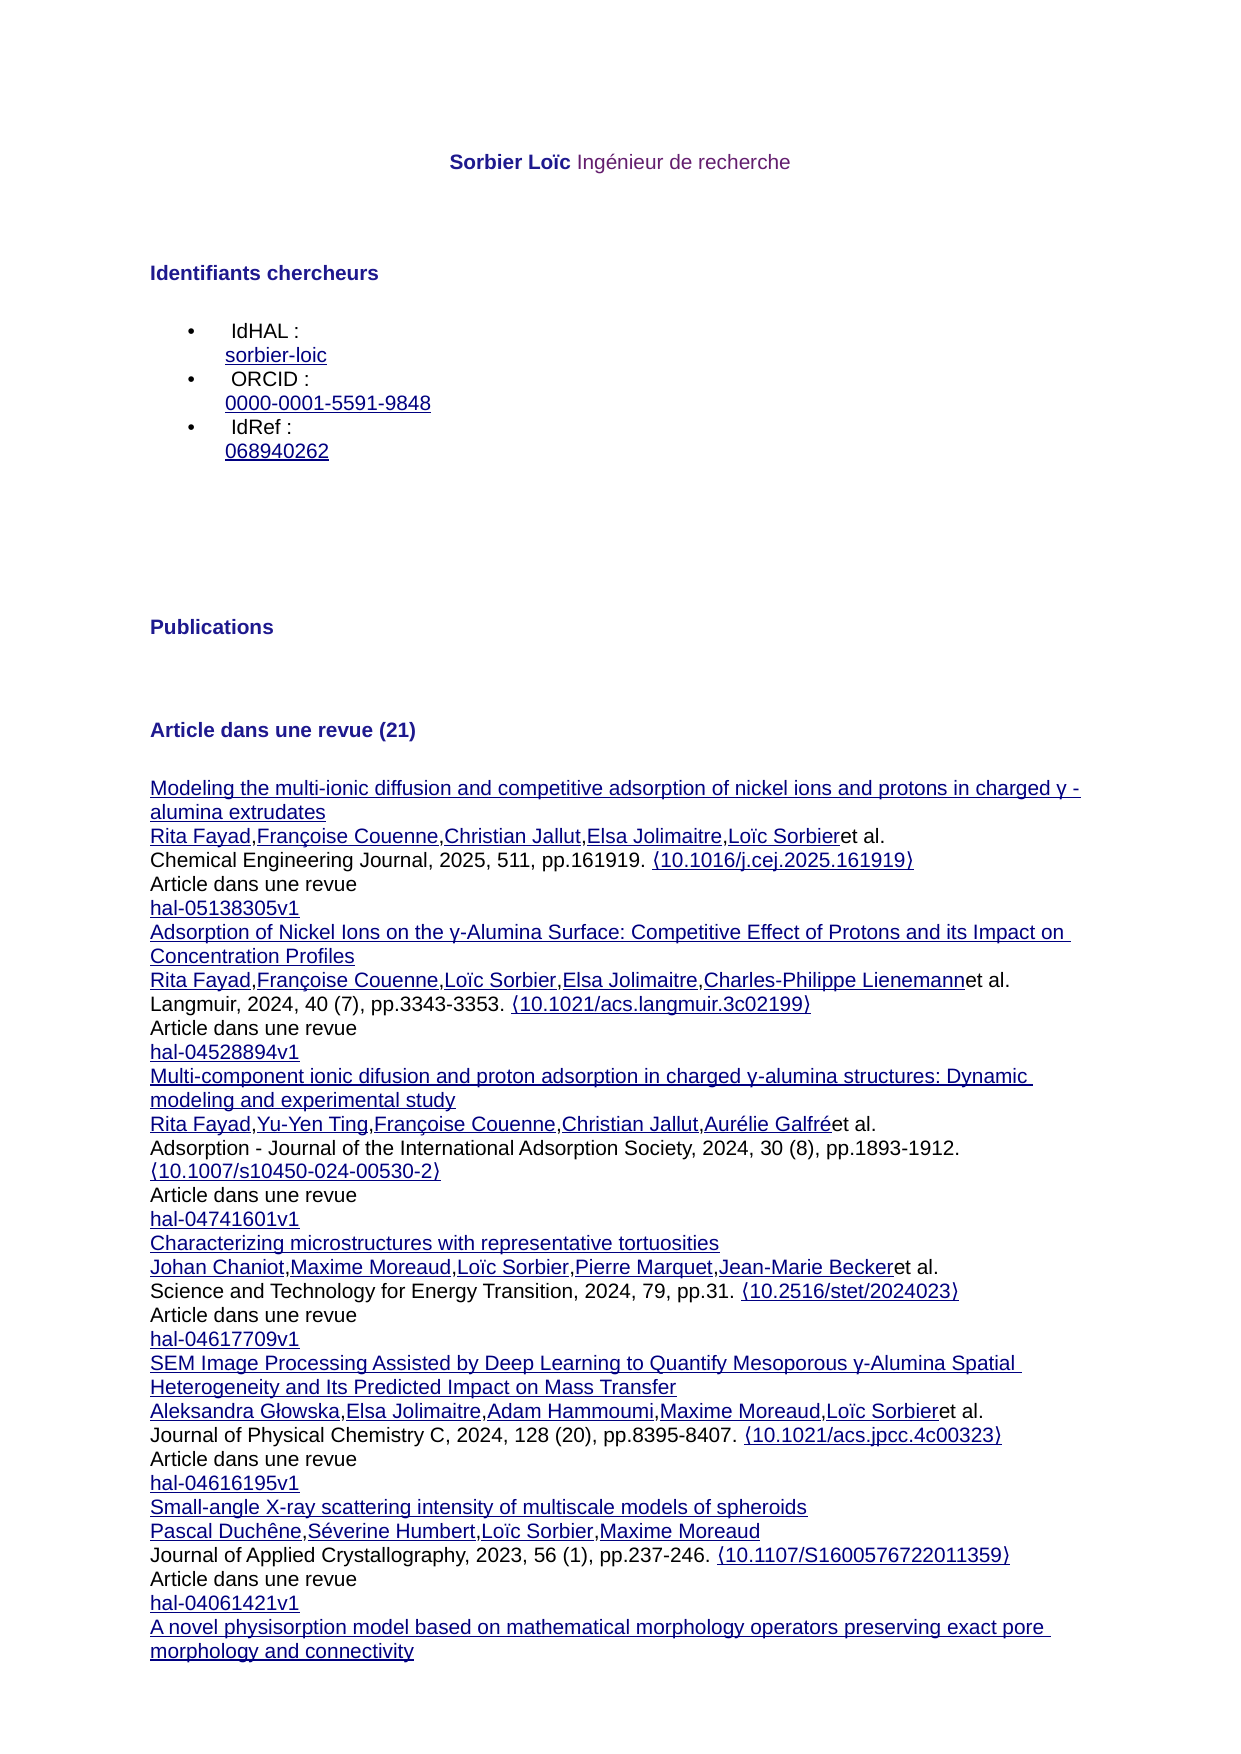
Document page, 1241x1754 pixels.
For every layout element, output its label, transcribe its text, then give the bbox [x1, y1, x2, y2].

subtitle Sorbier Loïc Ingénieur de recherche [150, 150, 1090, 174]
list ORCID : [187, 367, 1090, 391]
table_cell A novel physisorption model based on mathematical morphology operators preserving exact pore morphology and connectivity [150, 1615, 1090, 1662]
list 0000-0001-5591-9848 [187, 391, 1090, 414]
table_cell Adsorption of Nickel Ions on the γ-Alumina Surface: Competitive Effect of Protons and its Impact on Concentration Profiles Rita Fayad,Françoise Couenne,Loïc Sorbier,Elsa Jolimaitre,Charles-Philippe Lienemannet al. Langmuir, 2024, 40 (7), pp.3343-3353. ⟨10.1021/acs.langmuir.3c02199⟩ Article dans une revue hal-04528894v1 [150, 920, 1090, 1063]
list IdHAL : [187, 319, 1090, 343]
table_header Modeling the multi-ionic diffusion and competitive adsorption of nickel ions and protons in charged γ -alumina extrudates Rita Fayad,Françoise Couenne,Christian Jallut,Elsa Jolimaitre,Loïc Sorbieret al. Chemical Engineering Journal, 2025, 511, pp.161919. ⟨10.1016/j.cej.2025.161919⟩ Article dans une revue hal-05138305v1 [150, 776, 1090, 920]
subtitle Identifiants chercheurs [150, 260, 1090, 284]
subtitle Publications [150, 614, 1090, 638]
list IdRef : [187, 414, 1090, 438]
subtitle Article dans une revue (21) [150, 718, 1090, 742]
list 068940262 [187, 438, 1090, 462]
table_cell Small-angle X-ray scattering intensity of multiscale models of spheroids Pascal Duchêne,Séverine Humbert,Loïc Sorbier,Maxime Moreaud Journal of Applied Crystallography, 2023, 56 (1), pp.237-246. ⟨10.1107/S1600576722011359⟩ Article dans une revue hal-04061421v1 [150, 1495, 1090, 1614]
table_cell Characterizing microstructures with representative tortuosities Johan Chaniot,Maxime Moreaud,Loïc Sorbier,Pierre Marquet,Jean-Marie Beckeret al. Science and Technology for Energy Transition, 2024, 79, pp.31. ⟨10.2516/stet/2024023⟩ Article dans une revue hal-04617709v1 [150, 1231, 1090, 1351]
table_cell Multi‑component ionic difusion and proton adsorption in charged γ‑alumina structures: Dynamic modeling and experimental study Rita Fayad,Yu-Yen Ting,Françoise Couenne,Christian Jallut,Aurélie Galfréet al. Adsorption - Journal of the International Adsorption Society, 2024, 30 (8), pp.1893-1912. ⟨10.1007/s10450-024-00530-2⟩ Article dans une revue hal-04741601v1 [150, 1064, 1090, 1231]
list sorbier-loic [187, 343, 1090, 367]
table_cell SEM Image Processing Assisted by Deep Learning to Quantify Mesoporous γ-Alumina Spatial Heterogeneity and Its Predicted Impact on Mass Transfer Aleksandra Głowska,Elsa Jolimaitre,Adam Hammoumi,Maxime Moreaud,Loïc Sorbieret al. Journal of Physical Chemistry C, 2024, 128 (20), pp.8395-8407. ⟨10.1021/acs.jpcc.4c00323⟩ Article dans une revue hal-04616195v1 [150, 1351, 1090, 1495]
